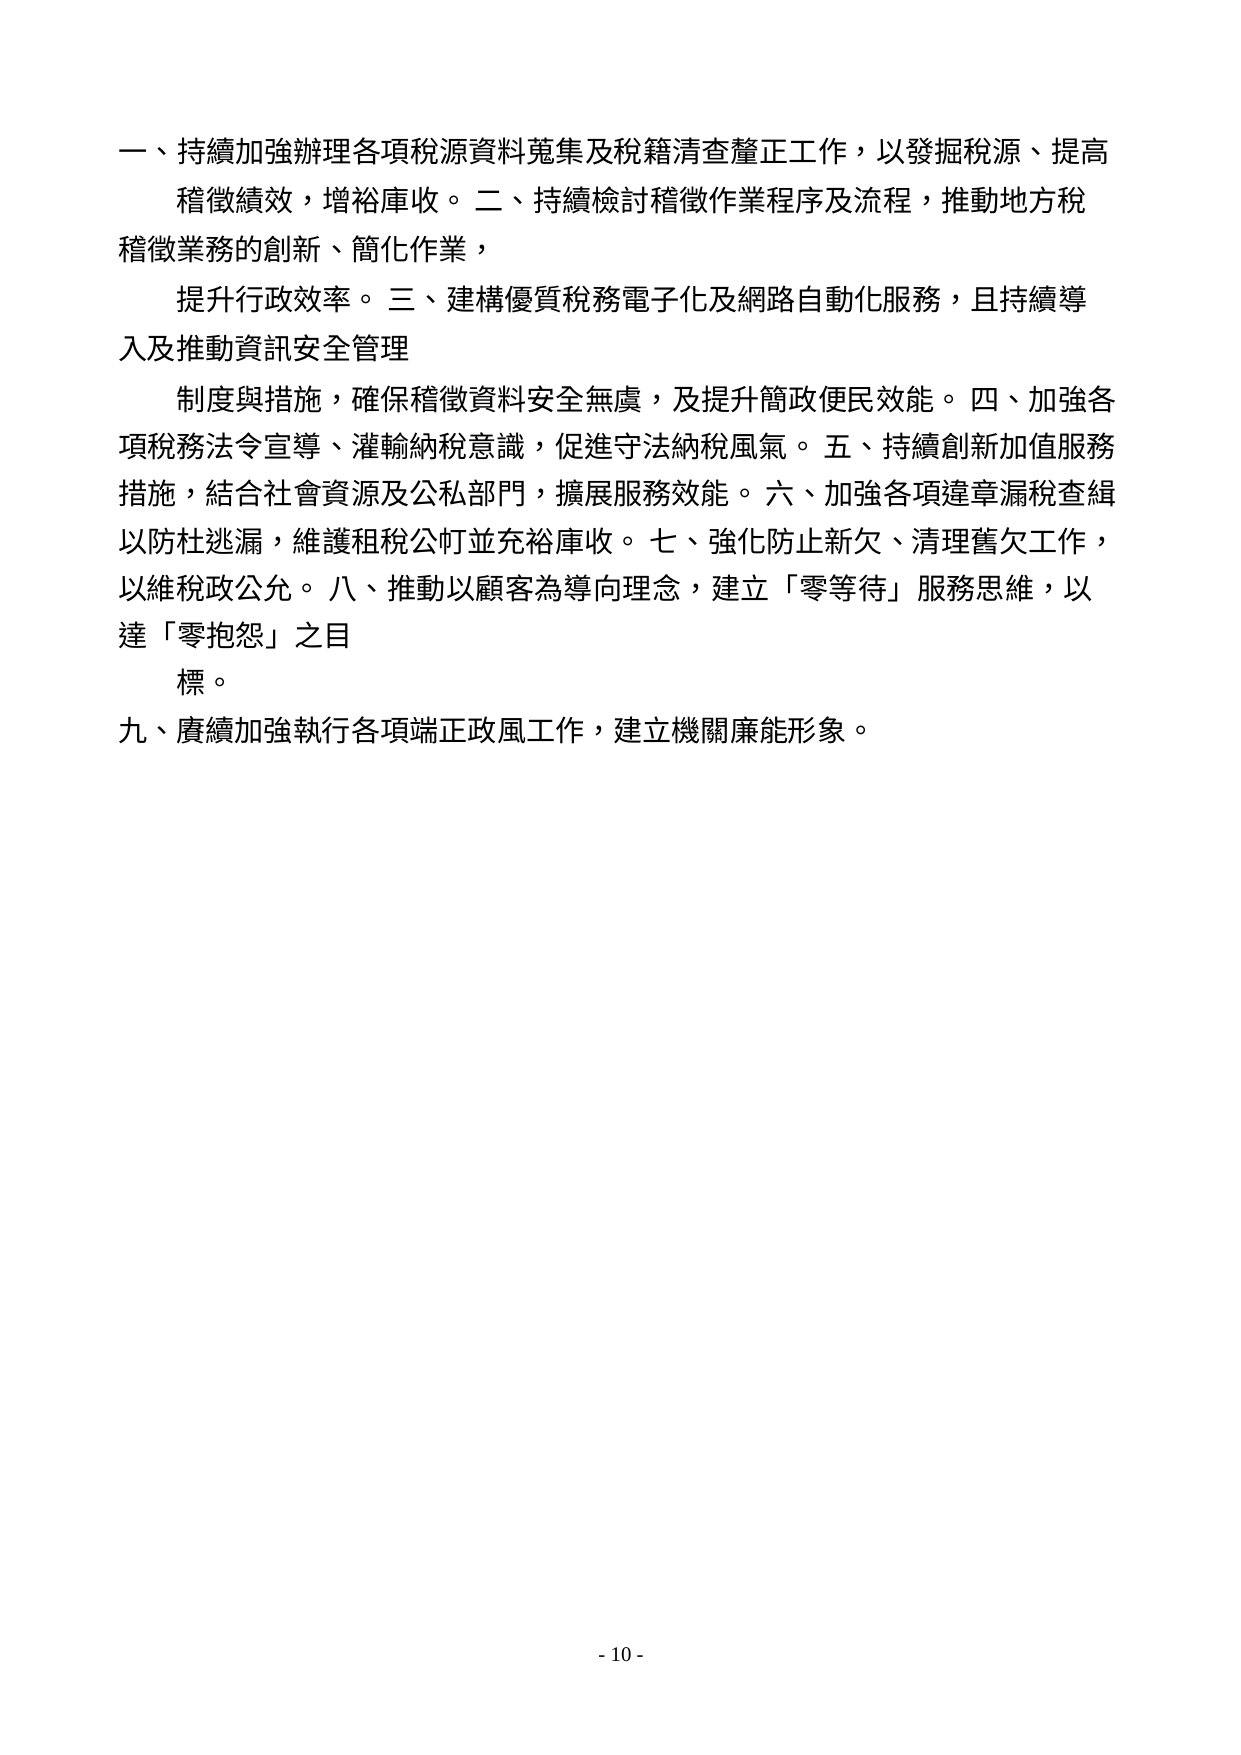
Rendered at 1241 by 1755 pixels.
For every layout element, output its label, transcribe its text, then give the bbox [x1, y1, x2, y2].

text 標。 [176, 660, 1134, 702]
text 稽徵績效，增裕庫收。 二、持續檢討稽徵作業程序及流程，推動地方稅稽徵業務的創新、簡化作業， [118, 177, 1110, 268]
text 制度與措施，確保稽徵資料安全無虞，及提升簡政便民效能。 四、加強各項稅務法令宣導、灌輸納稅意識，促進守法納稅風氣。 五、持續創新加值服務措施，結合社會資源及公私部門，擴展服務效能。 六、加強各項違章漏稅查緝以防杜逃漏，維護租稅公帄並充裕庫收。 七、強化防止新欠、清理舊欠工作，以維稅政公允。 八、推動以顧客為導向理念，建立「零等待」服務思維，以達「零抱怨」之目 [118, 376, 1122, 655]
text 提升行政效率。 三、建構優質稅務電子化及網路自動化服務，且持續導入及推動資訊安全管理 [118, 277, 1110, 368]
text 一、持續加強辦理各項稅源資料蒐集及稅籍清查釐正工作，以發掘稅源、提高 [118, 132, 1134, 170]
text 九、賡續加強執行各項端正政風工作，建立機關廉能形象。 [118, 707, 1134, 750]
